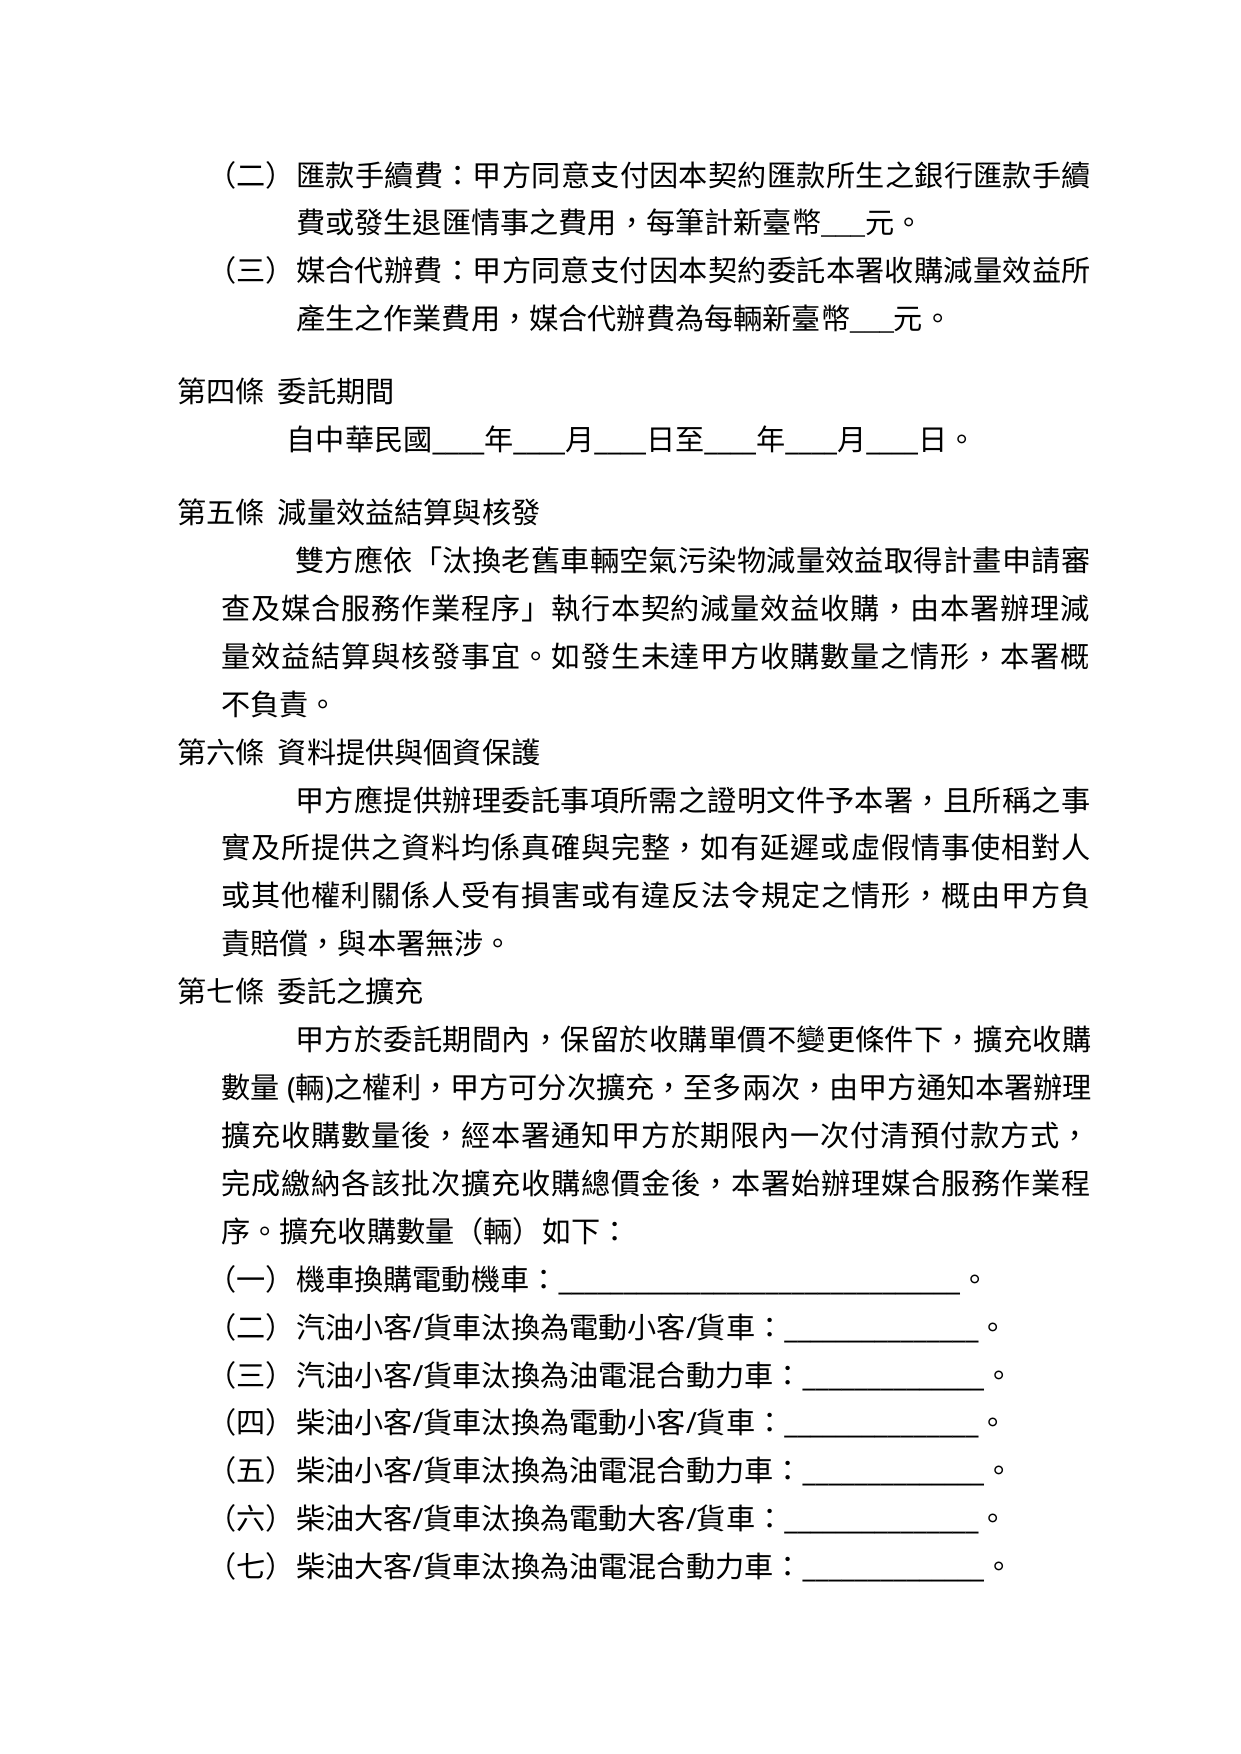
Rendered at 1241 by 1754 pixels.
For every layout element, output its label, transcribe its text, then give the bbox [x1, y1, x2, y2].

list 第四條 委託期間 [177, 364, 1093, 412]
list 汽油小客/貨車汰換為電動小客/貨車：_______________。 [207, 1300, 1093, 1348]
list 柴油小客/貨車汰換為油電混合動力車：______________。 [207, 1443, 1093, 1491]
list 匯款手續費：甲方同意支付因本契約匯款所生之銀行匯款手續費或發生退匯情事之費用，每筆計新臺幣___元。 [207, 148, 1093, 243]
list 柴油小客/貨車汰換為電動小客/貨車：_______________。 [207, 1396, 1093, 1443]
list 第七條 委託之擴充 [177, 964, 1093, 1012]
list 柴油大客/貨車汰換為電動大客/貨車：_______________。 [207, 1491, 1093, 1539]
list 媒合代辦費：甲方同意支付因本契約委託本署收購減量效益所產生之作業費用，媒合代辦費為每輛新臺幣___元。 [207, 243, 1093, 339]
list 機車換購電動機車：_______________________________。 [207, 1252, 1093, 1300]
list 汽油小客/貨車汰換為油電混合動力車：______________。 [207, 1348, 1093, 1396]
list 甲方於委託期間內，保留於收購單價不變更條件下，擴充收購數量 (輛)之權利，甲方可分次擴充，至多兩次，由甲方通知本署辦理擴充收購數量後，經本署通知甲方於期限內一次付清預付款方式，完成繳納各該批次擴充收購總價金後，本署始辦理媒合服務作業程序。擴充收購數量（輛）如下： [221, 1012, 1093, 1252]
list 柴油大客/貨車汰換為油電混合動力車：______________。 [207, 1539, 1093, 1587]
list 自中華民國____年____月____日至____年____月____日。 [279, 412, 1093, 460]
list 甲方應提供辦理委託事項所需之證明文件予本署，且所稱之事實及所提供之資料均係真確與完整，如有延遲或虛假情事使相對人或其他權利關係人受有損害或有違反法令規定之情形，概由甲方負責賠償，與本署無涉。 [221, 773, 1093, 964]
list 第五條 減量效益結算與核發 [177, 485, 1093, 533]
list 雙方應依「汰換老舊車輛空氣污染物減量效益取得計畫申請審查及媒合服務作業程序」執行本契約減量效益收購，由本署辦理減量效益結算與核發事宜。如發生未達甲方收購數量之情形，本署概不負責。 [221, 533, 1093, 725]
list 第六條 資料提供與個資保護 [177, 725, 1093, 773]
